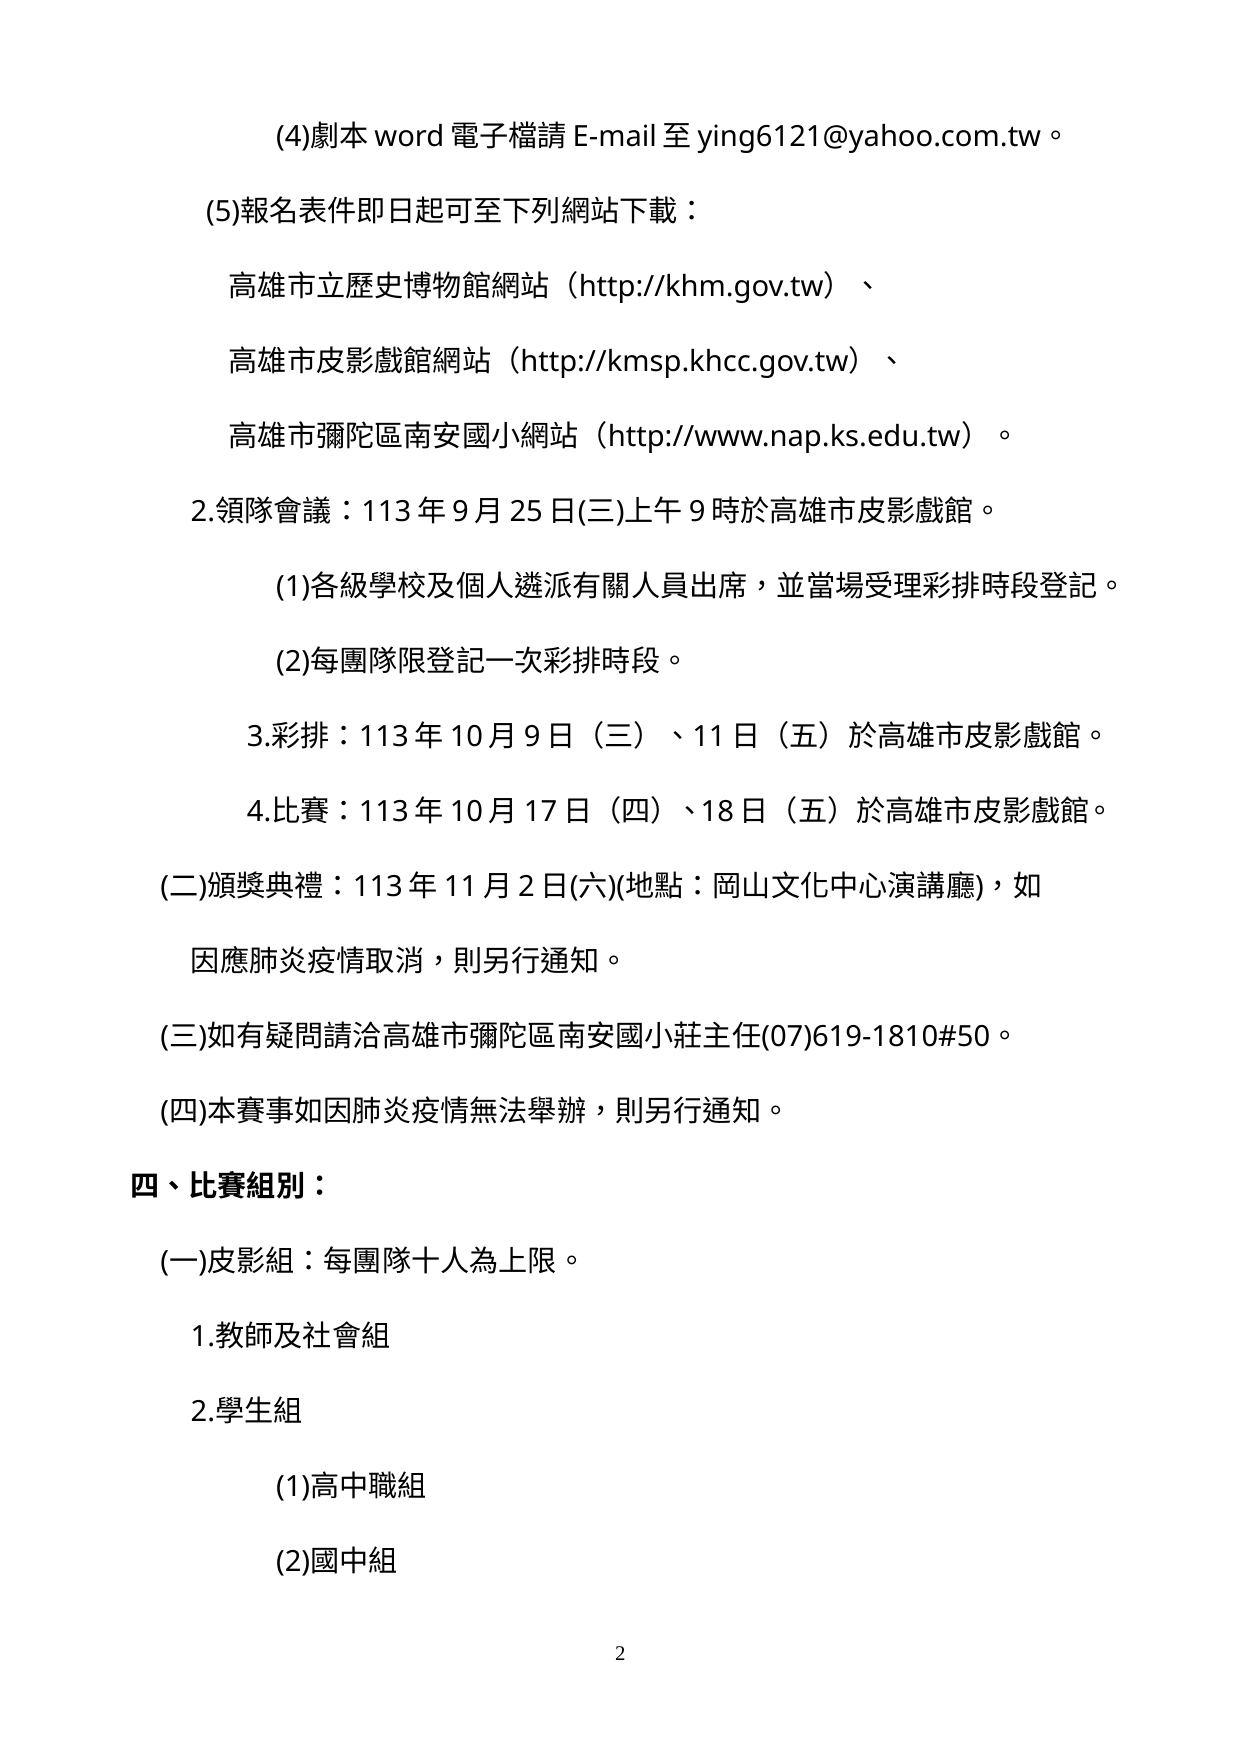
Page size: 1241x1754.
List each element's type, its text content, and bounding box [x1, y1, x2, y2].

text 3.彩排：113年10月9日（三）、11日（五）於高雄市皮影戲館。 [130, 697, 1110, 772]
text 高雄市立歷史博物館網站（http://khm.gov.tw）、 [130, 247, 1110, 322]
text (1)高中職組 [130, 1447, 1110, 1522]
text (1)各級學校及個人遴派有關人員出席，並當場受理彩排時段登記。 [130, 547, 1110, 622]
text (一)皮影組：每團隊十人為上限。 [130, 1222, 1110, 1297]
text (2)國中組 [130, 1522, 1110, 1597]
text 2.學生組 [130, 1372, 1110, 1447]
text 2.領隊會議：113年9月25日(三)上午9時於高雄市皮影戲館。 [130, 472, 1110, 547]
text 四、比賽組別： [130, 1147, 1110, 1222]
text (5)報名表件即日起可至下列網站下載： [130, 172, 1110, 247]
text (二)頒獎典禮：113年11月2日(六)(地點：岡山文化中心演講廳)，如 [130, 847, 1110, 922]
text 4.比賽：113年10月17日（四）、18日（五）於高雄市皮影戲館。 [130, 772, 1110, 847]
text (三)如有疑問請洽高雄市彌陀區南安國小莊主任(07)619-1810#50。 [130, 997, 1110, 1072]
text 高雄市彌陀區南安國小網站（http://www.nap.ks.edu.tw）。 [130, 397, 1110, 472]
text (4)劇本word電子檔請E-mail至ying6121@yahoo.com.tw。 [130, 97, 1193, 172]
text 高雄市皮影戲館網站（http://kmsp.khcc.gov.tw）、 [130, 322, 1110, 397]
text 1.教師及社會組 [130, 1297, 1110, 1372]
text 因應肺炎疫情取消，則另行通知。 [130, 922, 1110, 997]
text (2)每團隊限登記一次彩排時段。 [130, 622, 1110, 697]
text (四)本賽事如因肺炎疫情無法舉辦，則另行通知。 [130, 1072, 1110, 1147]
